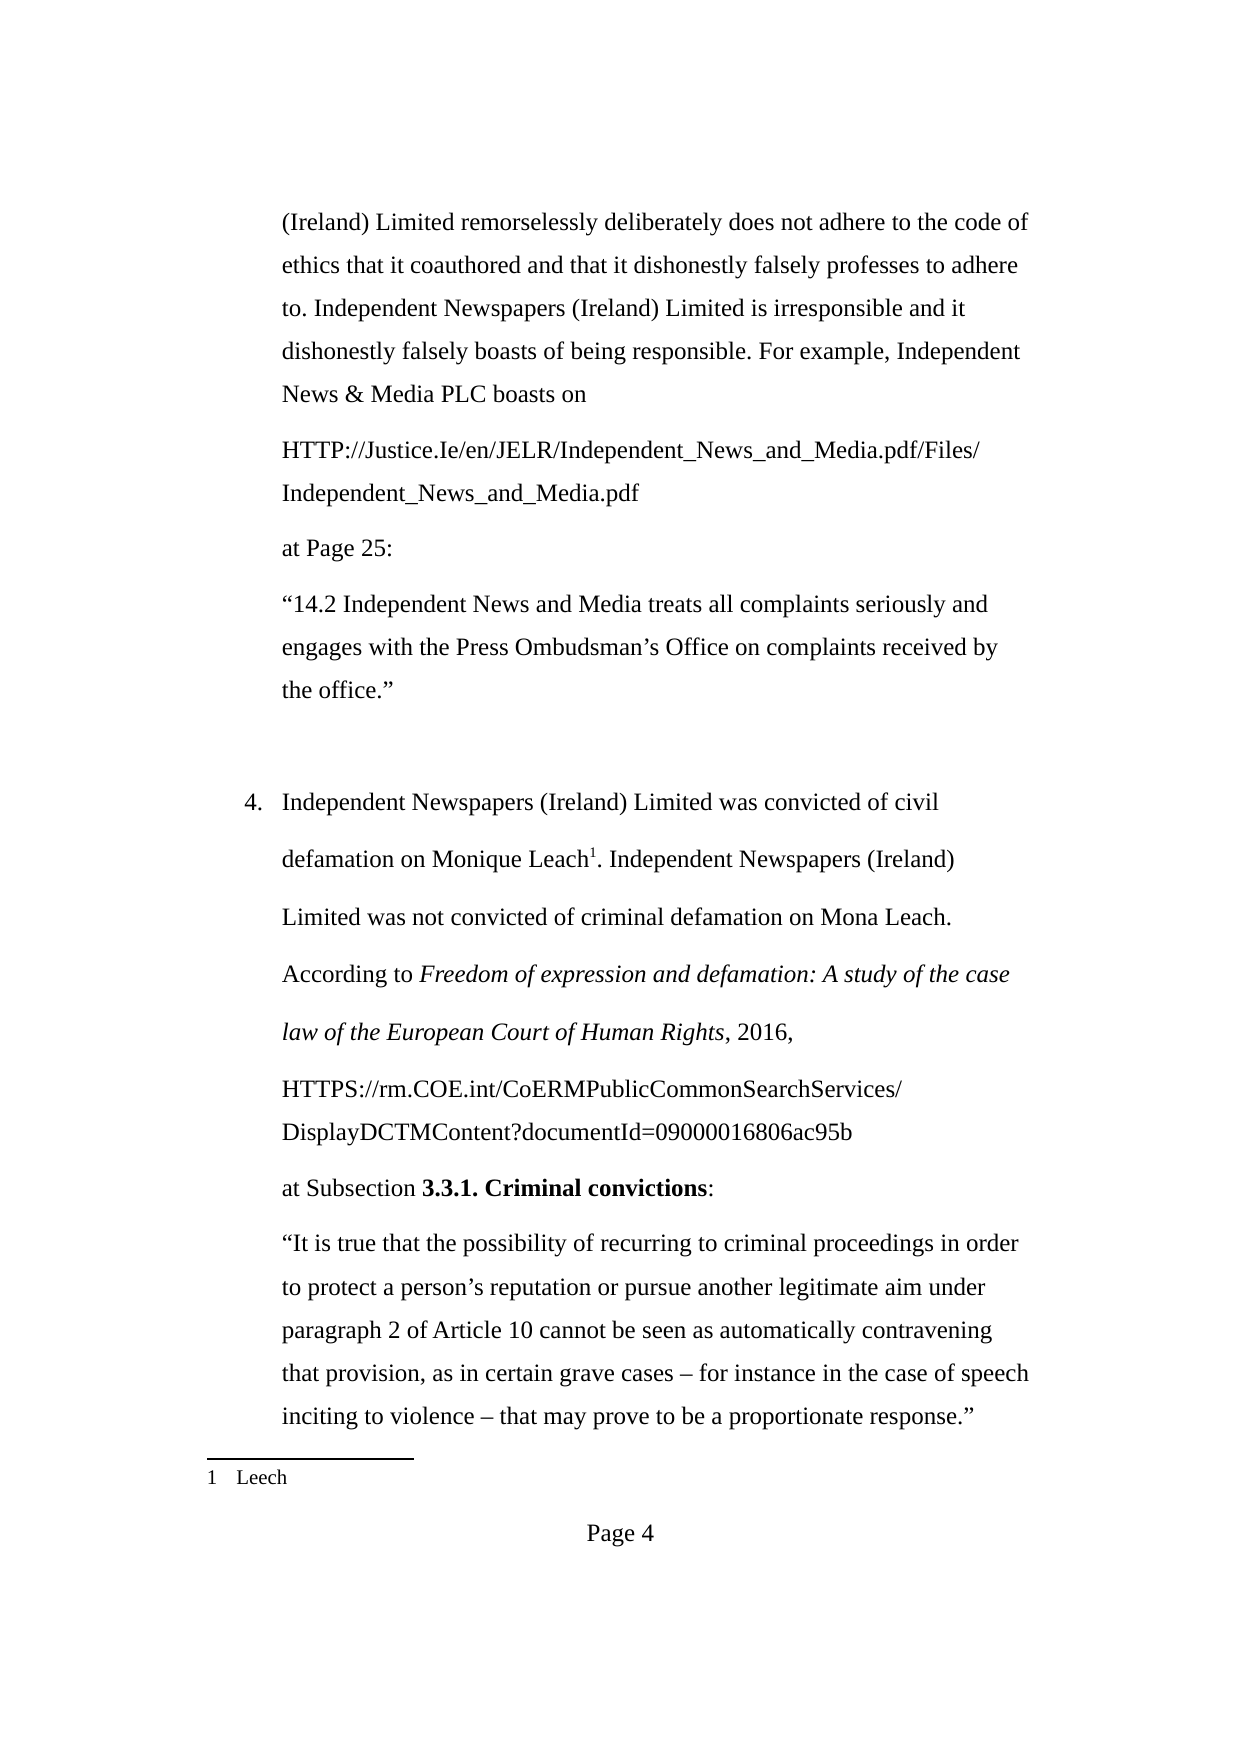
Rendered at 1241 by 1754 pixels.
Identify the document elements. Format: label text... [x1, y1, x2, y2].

list at Subsection 3.3.1. Criminal convictions: [244, 1173, 1033, 1202]
list HTTPS://rm.COE.int/CoERMPublicCommonSearchServices/DisplayDCTMContent?documentId=09000016806ac95b [244, 1074, 1033, 1146]
list “14.2 Independent News and Media treats all complaints seriously and engages with the Press Ombudsman’s Office on complaints received by the office.” [244, 589, 1033, 704]
list (Ireland) Limited remorselessly deliberately does not adhere to the code of ethics that it coauthored and that it dishonestly falsely professes to adhere to. Independent Newspapers (Ireland) Limited is irresponsible and it dishonestly falsely boasts of being responsible. For example, Independent News & Media PLC boasts on [244, 207, 1033, 408]
list “It is true that the possibility of recurring to criminal proceedings in order to protect a person’s reputation or pursue another legitimate aim under paragraph 2 of Article 10 cannot be seen as automatically contravening that provision, as in certain grave cases – for instance in the case of speech inciting to violence – that may prove to be a proportionate response.” [244, 1228, 1033, 1430]
list HTTP://Justice.Ie/en/JELR/Independent_News_and_Media.pdf/Files/Independent_News_and_Media.pdf [244, 435, 1033, 507]
list at Page 25: [244, 533, 1033, 562]
list Independent Newspapers (Ireland) Limited was convicted of civil defamation on Monique Leach. Independent Newspapers (Ireland) Limited was not convicted of criminal defamation on Mona Leach. According to Freedom of expression and defamation: A study of the case law of the European Court of Human Rights, 2016, [244, 787, 1033, 1045]
list Leech [207, 1465, 1033, 1489]
